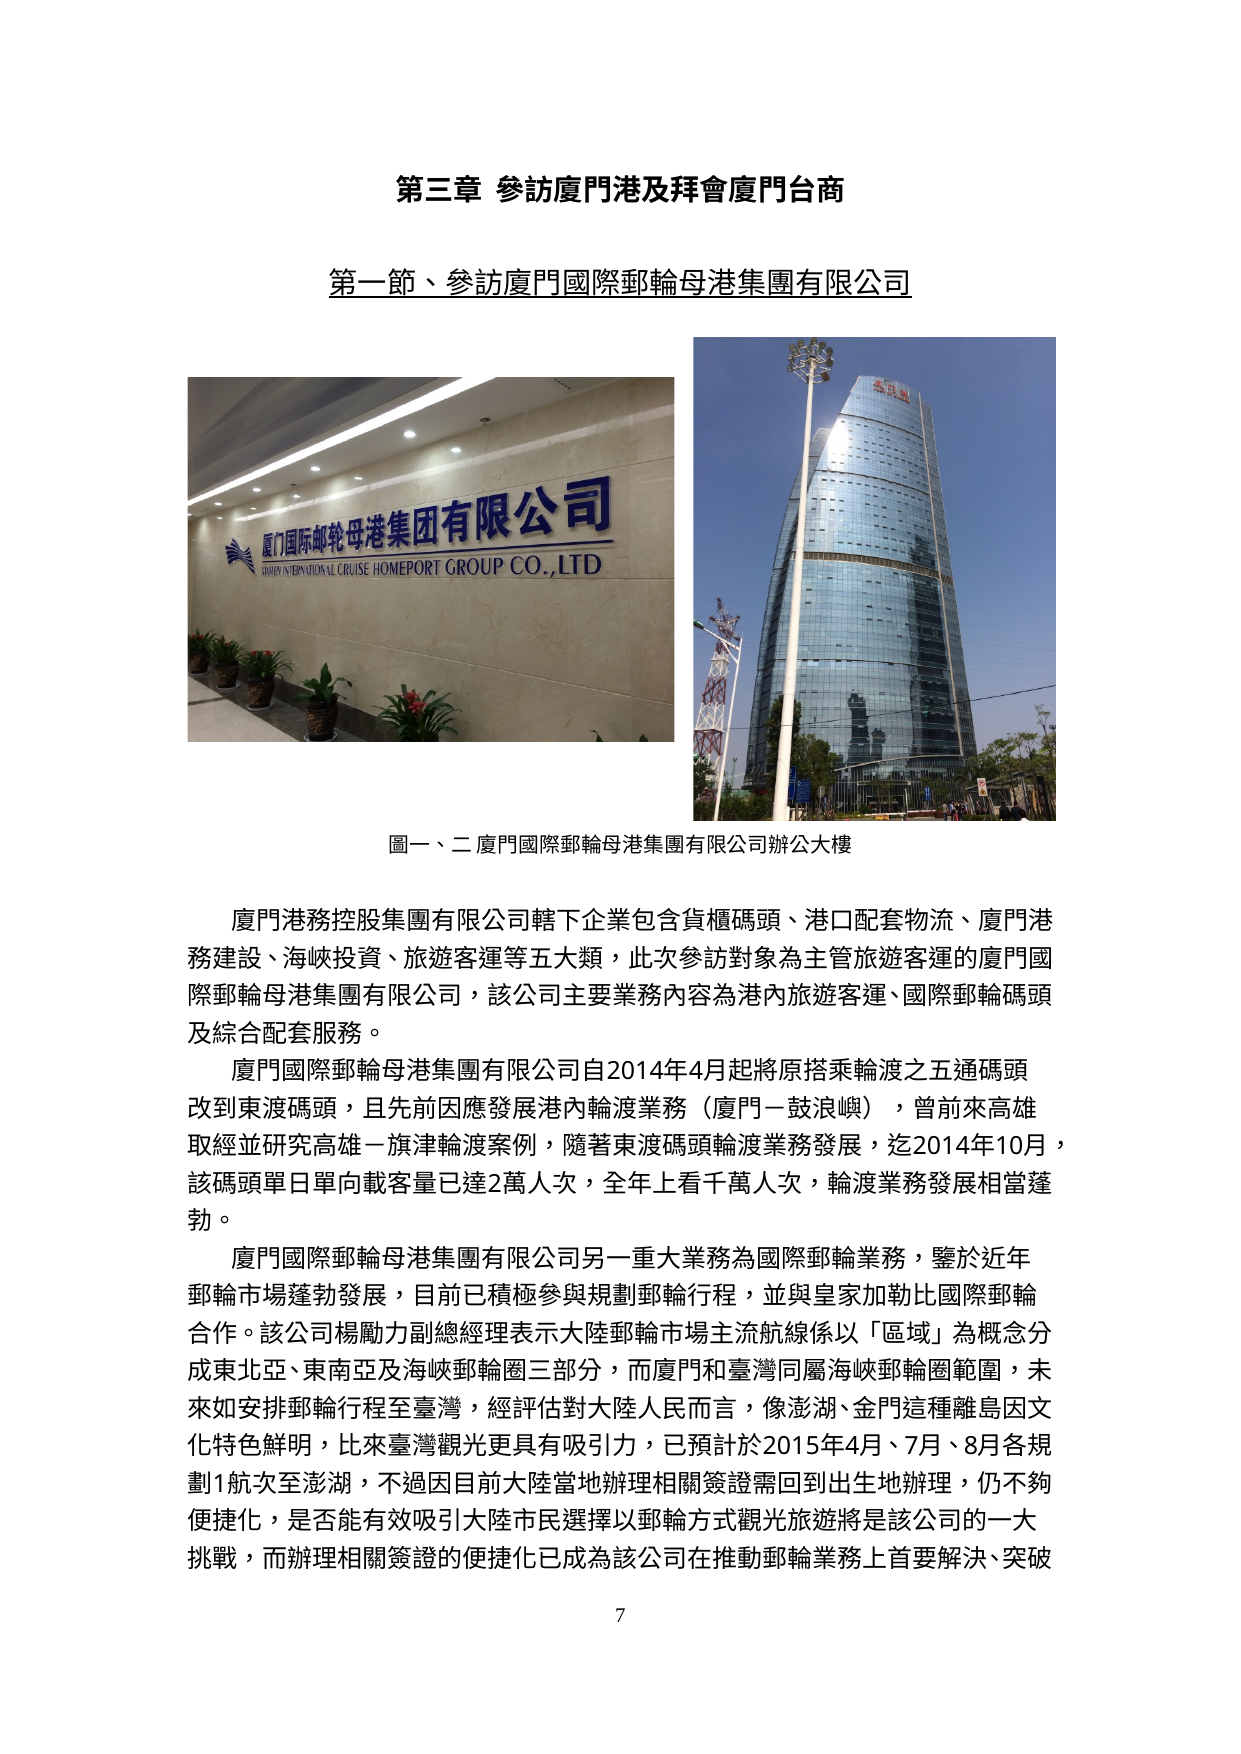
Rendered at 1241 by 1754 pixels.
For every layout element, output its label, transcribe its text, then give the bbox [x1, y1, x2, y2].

text 第一節、參訪廈門國際郵輪母港集團有限公司 [187, 244, 1053, 319]
picture [693, 337, 1056, 821]
text 第三章 參訪廈門港及拜會廈門台商 [187, 150, 1053, 225]
text 廈門國際郵輪母港集團有限公司另一重大業務為國際郵輪業務，鑒於近年郵輪市場蓬勃發展，目前已積極參與規劃郵輪行程，並與皇家加勒比國際郵輪合作。該公司楊勵力副總經理表示大陸郵輪市場主流航線係以「區域」為概念分成東北亞、東南亞及海峽郵輪圈三部分，而廈門和臺灣同屬海峽郵輪圈範圍，未來如安排郵輪行程至臺灣，經評估對大陸人民而言，像澎湖、金門這種離島因文化特色鮮明，比來臺灣觀光更具有吸引力，已預計於2015年4月、7月、8月各規劃1航次至澎湖，不過因目前大陸當地辦理相關簽證需回到出生地辦理，仍不夠便捷化，是否能有效吸引大陸市民選擇以郵輪方式觀光旅遊將是該公司的一大挑戰，而辦理相關簽證的便捷化已成為該公司在推動郵輪業務上首要解決、突破的事項，後續則需要雙方評估澎湖是否具備靠泊國際大型郵輪之設施、檢疫能力，及是否能有效帶動觀光效益，以開拓臺灣的郵輪市場。 [187, 1237, 1053, 1575]
table_header [682, 338, 1064, 825]
picture [187, 377, 675, 742]
text 廈門國際郵輪母港集團有限公司自2014年4月起將原搭乘輪渡之五通碼頭改到東渡碼頭，且先前因應發展港內輪渡業務（廈門－鼓浪嶼），曾前來高雄取經並研究高雄－旗津輪渡案例，隨著東渡碼頭輪渡業務發展，迄2014年10月，該碼頭單日單向載客量已達2萬人次，全年上看千萬人次，輪渡業務發展相當蓬勃。 [187, 1050, 1053, 1237]
text 圖一、二 廈門國際郵輪母港集團有限公司辦公大樓 [187, 825, 1053, 862]
text 廈門港務控股集團有限公司轄下企業包含貨櫃碼頭、港口配套物流、廈門港務建設、海峽投資、旅遊客運等五大類，此次參訪對象為主管旅遊客運的廈門國際郵輪母港集團有限公司，該公司主要業務內容為港內旅遊客運、國際郵輪碼頭及綜合配套服務。 [187, 900, 1053, 1050]
table_header [176, 338, 682, 825]
